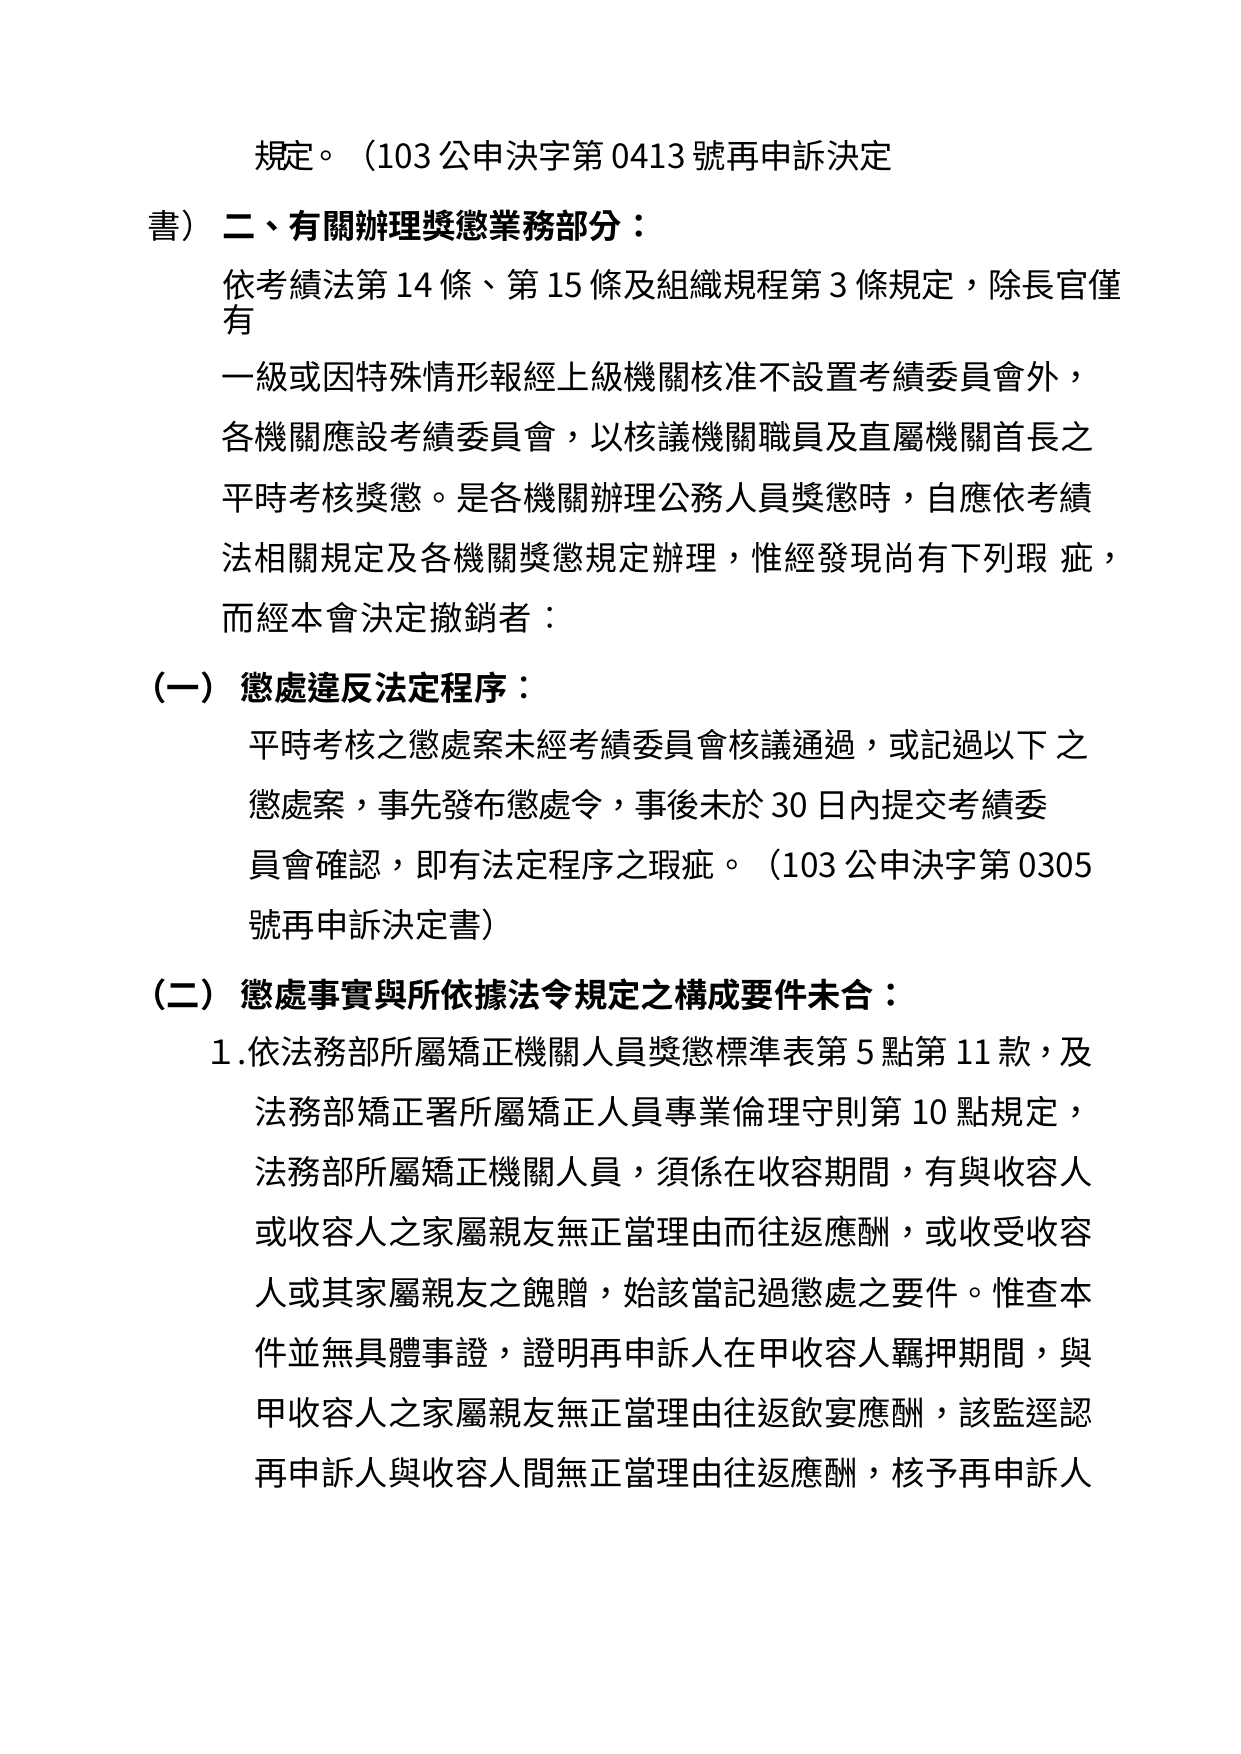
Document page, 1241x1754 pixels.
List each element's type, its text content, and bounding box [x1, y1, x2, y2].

text 一級或因特殊情形報經上級機關核准不設置考績委員會外， 各機關應設考績委員會，以核議機關職員及直屬機關首長之平時考核獎懲。是各機關辦理公務人員獎懲時，自應依考績法相關規定及各機關獎懲規定辦理，惟經發現尚有下列瑕 疵，而經本會決定撤銷者︰ [221, 351, 1093, 640]
text 規定。（103公申決字第0413號再申訴決定書） 二、有關辦理獎懲業務部分： [148, 129, 921, 248]
text １.依法務部所屬矯正機關人員獎懲標準表第5點第11款，及法務部矯正署所屬矯正人員專業倫理守則第10點規定，法務部所屬矯正機關人員，須係在收容期間，有與收容人或收容人之家屬親友無正當理由而往返應酬，或收受收容人或其家屬親友之餽贈，始該當記過懲處之要件。惟查本件並無具體事證，證明再申訴人在甲收容人羈押期間，與甲收容人之家屬親友無正當理由往返飲宴應酬，該監逕認再申訴人與收容人間無正當理由往返應酬，核予再申訴人 [204, 1025, 1093, 1495]
text 依考績法第14條、第15條及組織規程第3條規定，除長官僅有 [222, 269, 1121, 339]
subtitle （一） 懲處違反法定程序︰ [133, 662, 1121, 710]
text 員會確認，即有法定程序之瑕疵。（103 公申決字第 0305 號再申訴決定書） [248, 839, 1099, 947]
text 平時考核之懲處案未經考績委員會核議通過，或記過以下 之懲處案，事先發布懲處令，事後未於 30 日內提交考績委 [248, 718, 1093, 827]
subtitle （二） 懲處事實與所依據法令規定之構成要件未合： [133, 969, 1121, 1017]
